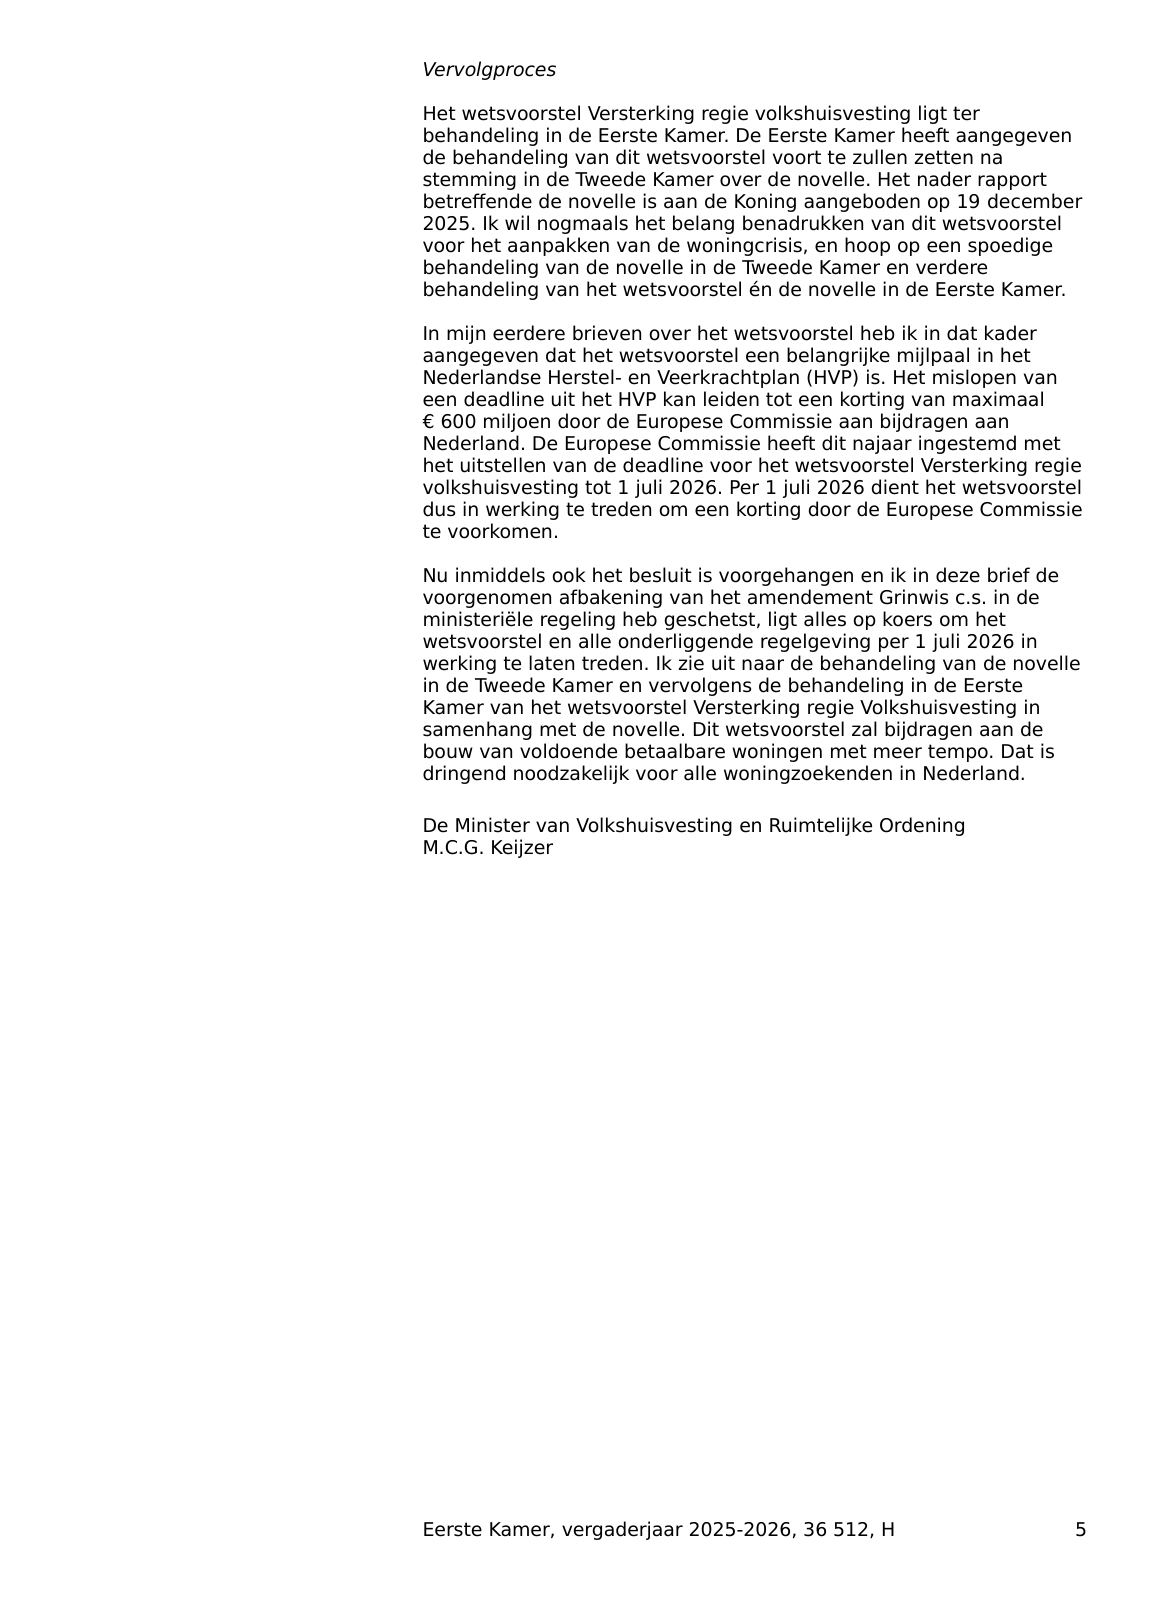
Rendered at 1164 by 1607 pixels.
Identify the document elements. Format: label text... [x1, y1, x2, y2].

text De Minister van Volkshuisvesting en Ruimtelijke Ordening M.C.G. Keijzer [422, 815, 1087, 859]
text Nu inmiddels ook het besluit is voorgehangen en ik in deze brief de voorgenomen afbakening van het amendement Grinwis c.s. in de ministeriële regeling heb geschetst, ligt alles op koers om het wetsvoorstel en alle onderliggende regelgeving per 1 juli 2026 in werking te laten treden. Ik zie uit naar de behandeling van de novelle in de Tweede Kamer en vervolgens de behandeling in de Eerste Kamer van het wetsvoorstel Versterking regie Volkshuisvesting in samenhang met de novelle. Dit wetsvoorstel zal bijdragen aan de bouw van voldoende betaalbare woningen met meer tempo. Dat is dringend noodzakelijk voor alle woningzoekenden in Nederland. [422, 565, 1087, 785]
text Het wetsvoorstel Versterking regie volkshuisvesting ligt ter behandeling in de Eerste Kamer. De Eerste Kamer heeft aangegeven de behandeling van dit wetsvoorstel voort te zullen zetten na stemming in de Tweede Kamer over de novelle. Het nader rapport betreffende de novelle is aan de Koning aangeboden op 19 december 2025. Ik wil nogmaals het belang benadrukken van dit wetsvoorstel voor het aanpakken van de woningcrisis, en hoop op een spoedige behandeling van de novelle in de Tweede Kamer en verdere behandeling van het wetsvoorstel én de novelle in de Eerste Kamer. [422, 103, 1087, 301]
text In mijn eerdere brieven over het wetsvoorstel heb ik in dat kader aangegeven dat het wetsvoorstel een belangrijke mijlpaal in het Nederlandse Herstel- en Veerkrachtplan (HVP) is. Het mislopen van een deadline uit het HVP kan leiden tot een korting van maximaal € 600 miljoen door de Europese Commissie aan bijdragen aan Nederland. De Europese Commissie heeft dit najaar ingestemd met het uitstellen van de deadline voor het wetsvoorstel Versterking regie volkshuisvesting tot 1 juli 2026. Per 1 juli 2026 dient het wetsvoorstel dus in werking te treden om een korting door de Europese Commissie te voorkomen. [422, 323, 1087, 543]
subtitle Vervolgproces [422, 59, 1087, 81]
